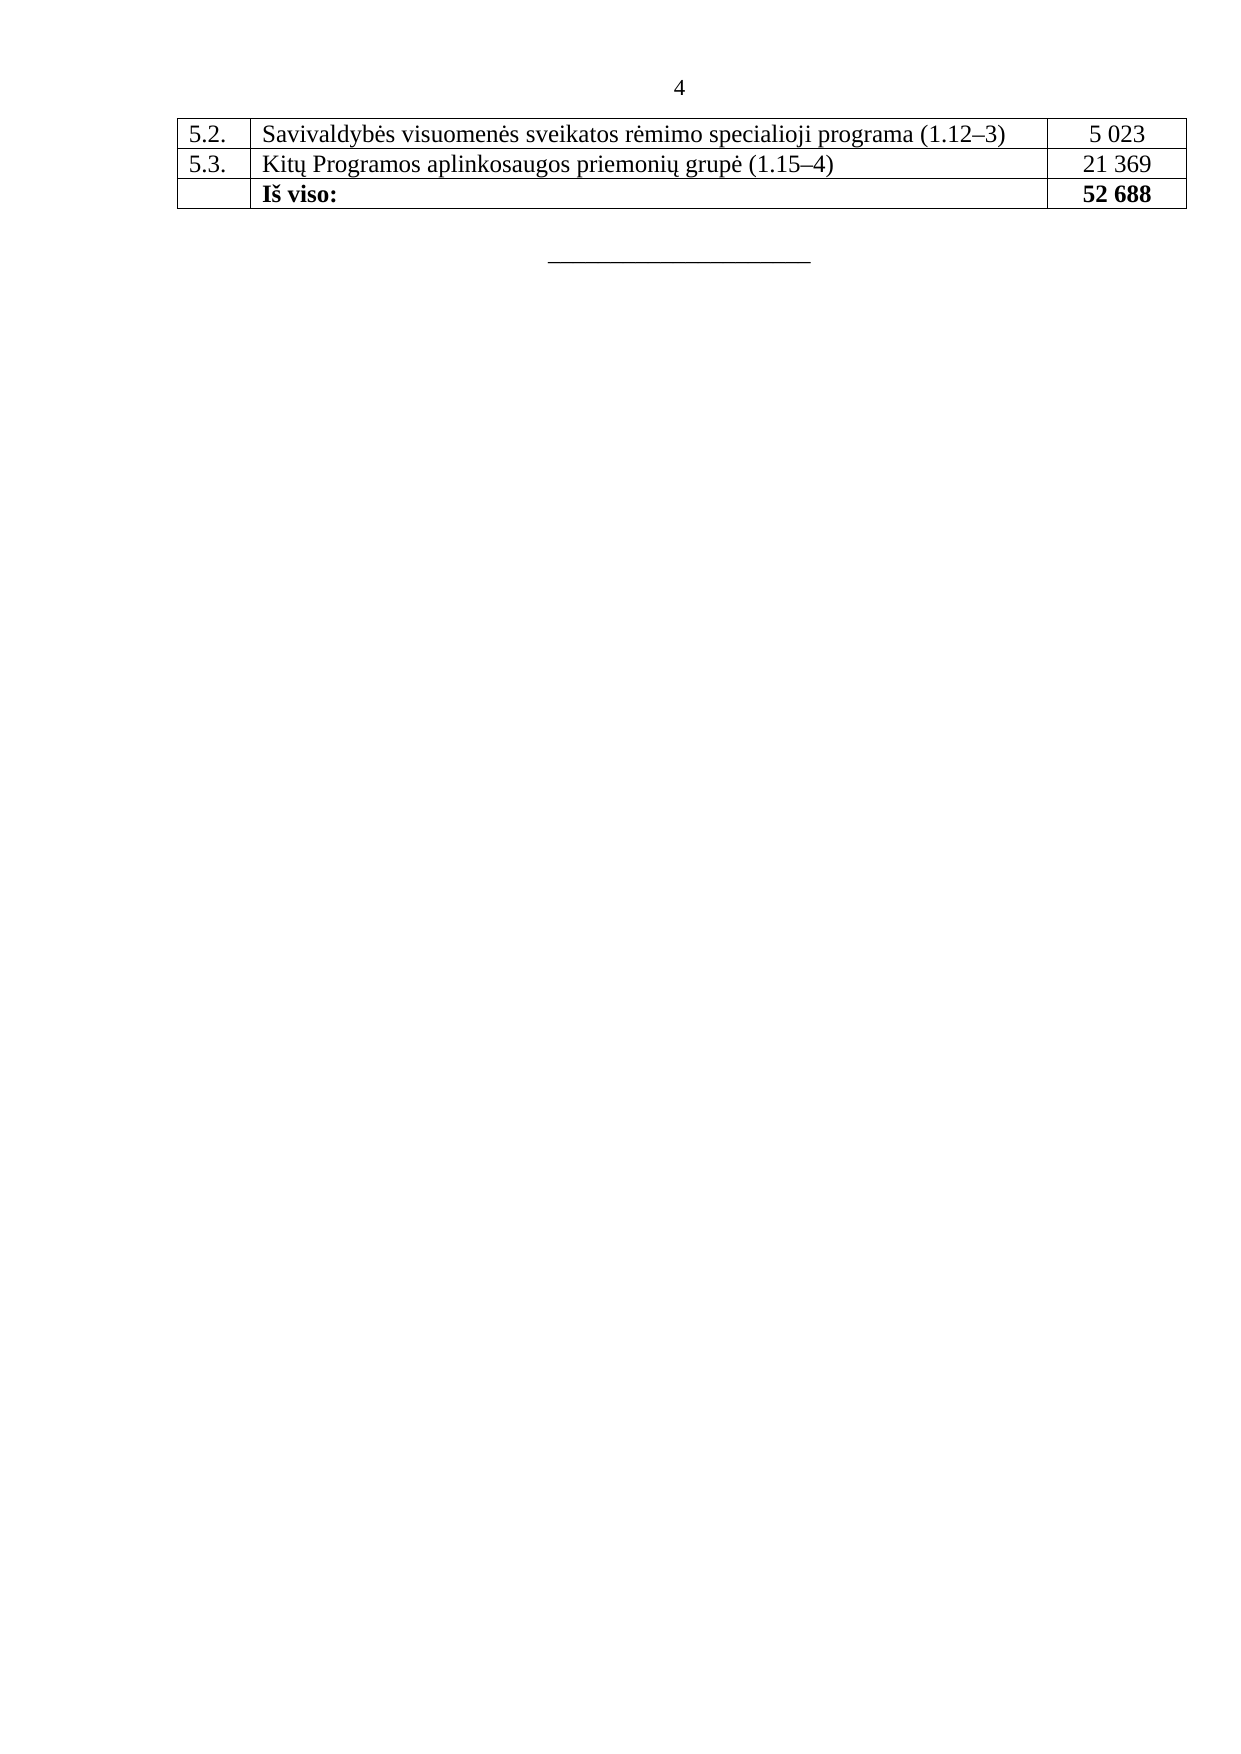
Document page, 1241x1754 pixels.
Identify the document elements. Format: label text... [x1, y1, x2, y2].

table_cell 5.3. [178, 149, 250, 178]
table_cell 5.2. [178, 119, 250, 148]
table_cell 21 369 [1048, 149, 1186, 178]
table_cell 5 023 [1048, 119, 1186, 148]
table_cell Savivaldybės visuomenės sveikatos rėmimo specialioji programa (1.12–3) [251, 119, 1047, 148]
text _____________________ [177, 237, 1181, 266]
table_cell Kitų Programos aplinkosaugos priemonių grupė (1.15–4) [251, 149, 1047, 178]
table_cell Iš viso: [251, 179, 1047, 207]
table_cell 52 688 [1048, 179, 1186, 207]
table_cell [178, 179, 250, 207]
